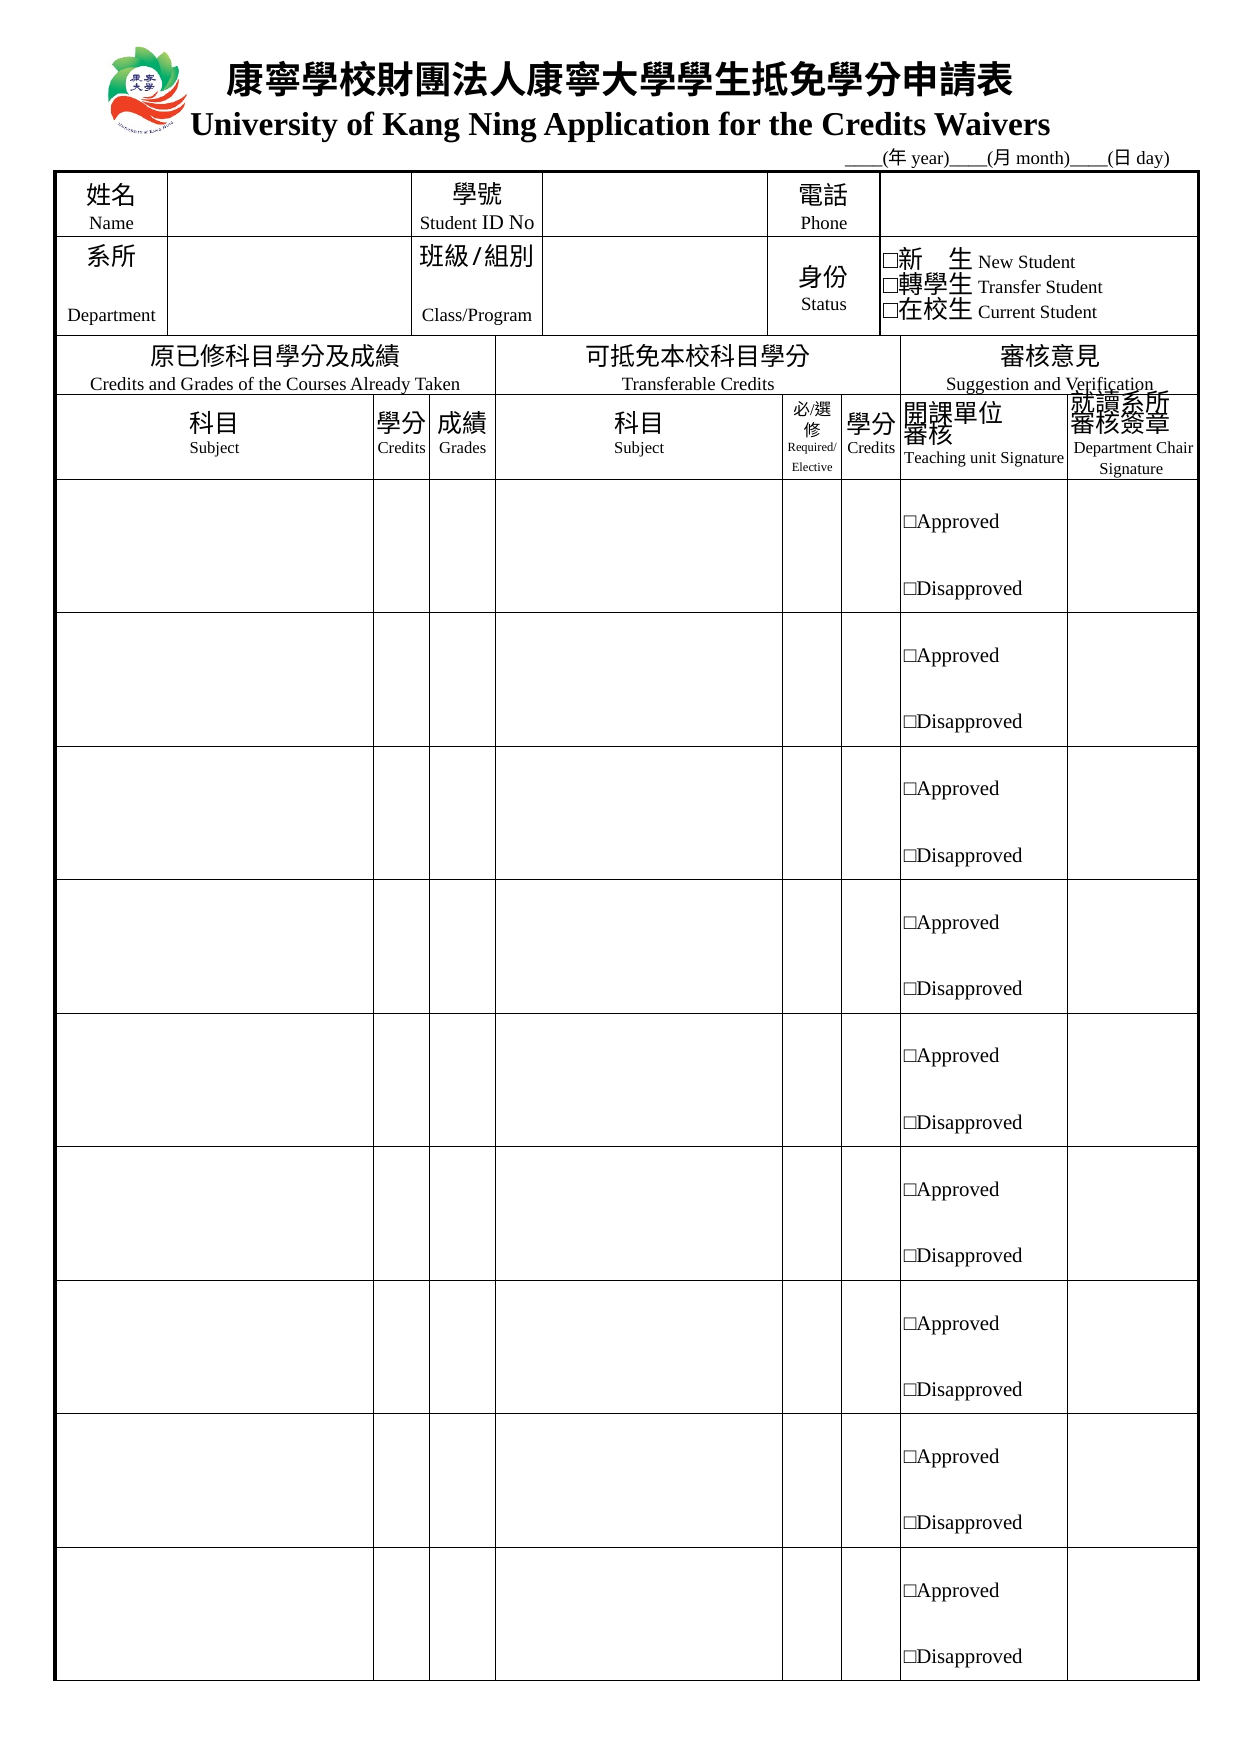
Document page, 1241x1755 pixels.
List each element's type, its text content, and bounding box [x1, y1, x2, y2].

table_cell [57, 480, 373, 612]
table_cell [374, 613, 429, 746]
table_cell [1068, 1147, 1197, 1280]
table_cell [783, 480, 841, 612]
table_cell [543, 237, 767, 335]
table_cell [430, 880, 495, 1013]
table_cell [1068, 747, 1197, 879]
table_header 姓名 Name [57, 173, 167, 236]
table_cell 開課單位 審核 Teaching unit Signature [901, 395, 1067, 478]
table_cell [430, 1014, 495, 1146]
table_cell □Approved □Disapproved [901, 1548, 1067, 1680]
table_cell □Approved □Disapproved [901, 480, 1067, 612]
table_cell □Approved □Disapproved [901, 1014, 1067, 1146]
table_cell □Approved □Disapproved [901, 880, 1067, 1013]
table_cell [1068, 1414, 1197, 1547]
table_cell [57, 880, 373, 1013]
table_cell [374, 1548, 429, 1680]
table_cell [374, 747, 429, 879]
table_cell [783, 880, 841, 1013]
table_cell [842, 747, 900, 879]
table_cell [374, 1281, 429, 1413]
table_cell [374, 1014, 429, 1146]
table_cell [783, 1281, 841, 1413]
table_cell [496, 613, 782, 746]
table_cell □Approved □Disapproved [901, 1281, 1067, 1413]
table_cell □Approved □Disapproved [901, 613, 1067, 746]
table_cell [374, 1147, 429, 1280]
table_cell 審核意見 Suggestion and Verification [901, 336, 1197, 394]
table_cell [374, 1414, 429, 1547]
table_cell 科目 Subject [57, 395, 373, 478]
table_cell [842, 1147, 900, 1280]
table_cell [430, 613, 495, 746]
table_cell □Approved □Disapproved [901, 1147, 1067, 1280]
table_cell [783, 747, 841, 879]
table_cell [496, 1014, 782, 1146]
table_cell [430, 480, 495, 612]
table_cell [496, 1147, 782, 1280]
table_header 學號 Student ID No [412, 173, 542, 236]
subtitle University of Kang Ning Application for the Credits Waivers [71, 104, 1169, 143]
table_cell [1068, 1281, 1197, 1413]
table_cell [842, 1414, 900, 1547]
table_cell [496, 880, 782, 1013]
table_cell [57, 1147, 373, 1280]
table_cell [57, 1414, 373, 1547]
table_cell [430, 1281, 495, 1413]
table_cell 身份 Status [768, 237, 879, 335]
table_cell [57, 1281, 373, 1413]
table_cell 系所 Department [57, 237, 167, 335]
table_cell [496, 1281, 782, 1413]
table_cell [842, 1281, 900, 1413]
table_cell [374, 480, 429, 612]
table_header [168, 173, 411, 236]
table_cell 班級/組別 Class/Program [412, 237, 542, 335]
table_cell [496, 1414, 782, 1547]
text [71, 50, 102, 104]
table_cell [57, 1548, 373, 1680]
table_cell □新 生New Student □轉學生Transfer Student □在校生Current Student [881, 237, 1197, 335]
table_cell [430, 1548, 495, 1680]
table_cell 原已修科目學分及成績 Credits and Grades of the Courses Already Taken [57, 336, 495, 394]
table_cell 學分 Credits [842, 395, 900, 478]
text 康寧學校財團法人康寧大學學生抵免學分申請表 [188, 50, 1169, 104]
table_cell [783, 613, 841, 746]
table_cell [430, 747, 495, 879]
table_cell [842, 613, 900, 746]
table_cell 可抵免本校科目學分 Transferable Credits [496, 336, 900, 394]
table_header [881, 173, 1197, 236]
table_cell [1068, 480, 1197, 612]
table_cell [783, 1014, 841, 1146]
table_cell [1068, 613, 1197, 746]
table_cell [1068, 1548, 1197, 1680]
table_cell [496, 1548, 782, 1680]
table_cell [1068, 880, 1197, 1013]
table_cell [783, 1147, 841, 1280]
table_cell 就讀系所 審核簽章 Department Chair Signature [1068, 395, 1197, 478]
table_cell □Approved □Disapproved [901, 1414, 1067, 1547]
table_cell 科目 Subject [496, 395, 782, 478]
table_cell [57, 613, 373, 746]
table_cell [430, 1147, 495, 1280]
table_cell [430, 1414, 495, 1547]
table_cell [783, 1414, 841, 1547]
table_cell [842, 1014, 900, 1146]
table_cell [57, 747, 373, 879]
table_cell 學分 Credits [374, 395, 429, 478]
table_cell [842, 480, 900, 612]
table_cell [168, 237, 411, 335]
table_cell 成績 Grades [430, 395, 495, 478]
table_cell [842, 1548, 900, 1680]
table_cell □Approved □Disapproved [901, 747, 1067, 879]
table_cell 必/選修 Required/ Elective [783, 395, 841, 478]
text ____(年year)____(月month)____(日day) [71, 143, 1169, 170]
table_cell [842, 880, 900, 1013]
table_cell [1068, 1014, 1197, 1146]
table_cell [57, 1014, 373, 1146]
table_header [543, 173, 767, 236]
table_cell [496, 480, 782, 612]
table_cell [374, 880, 429, 1013]
table_header 電話 Phone [768, 173, 879, 236]
table_cell [496, 747, 782, 879]
table_cell [783, 1548, 841, 1680]
